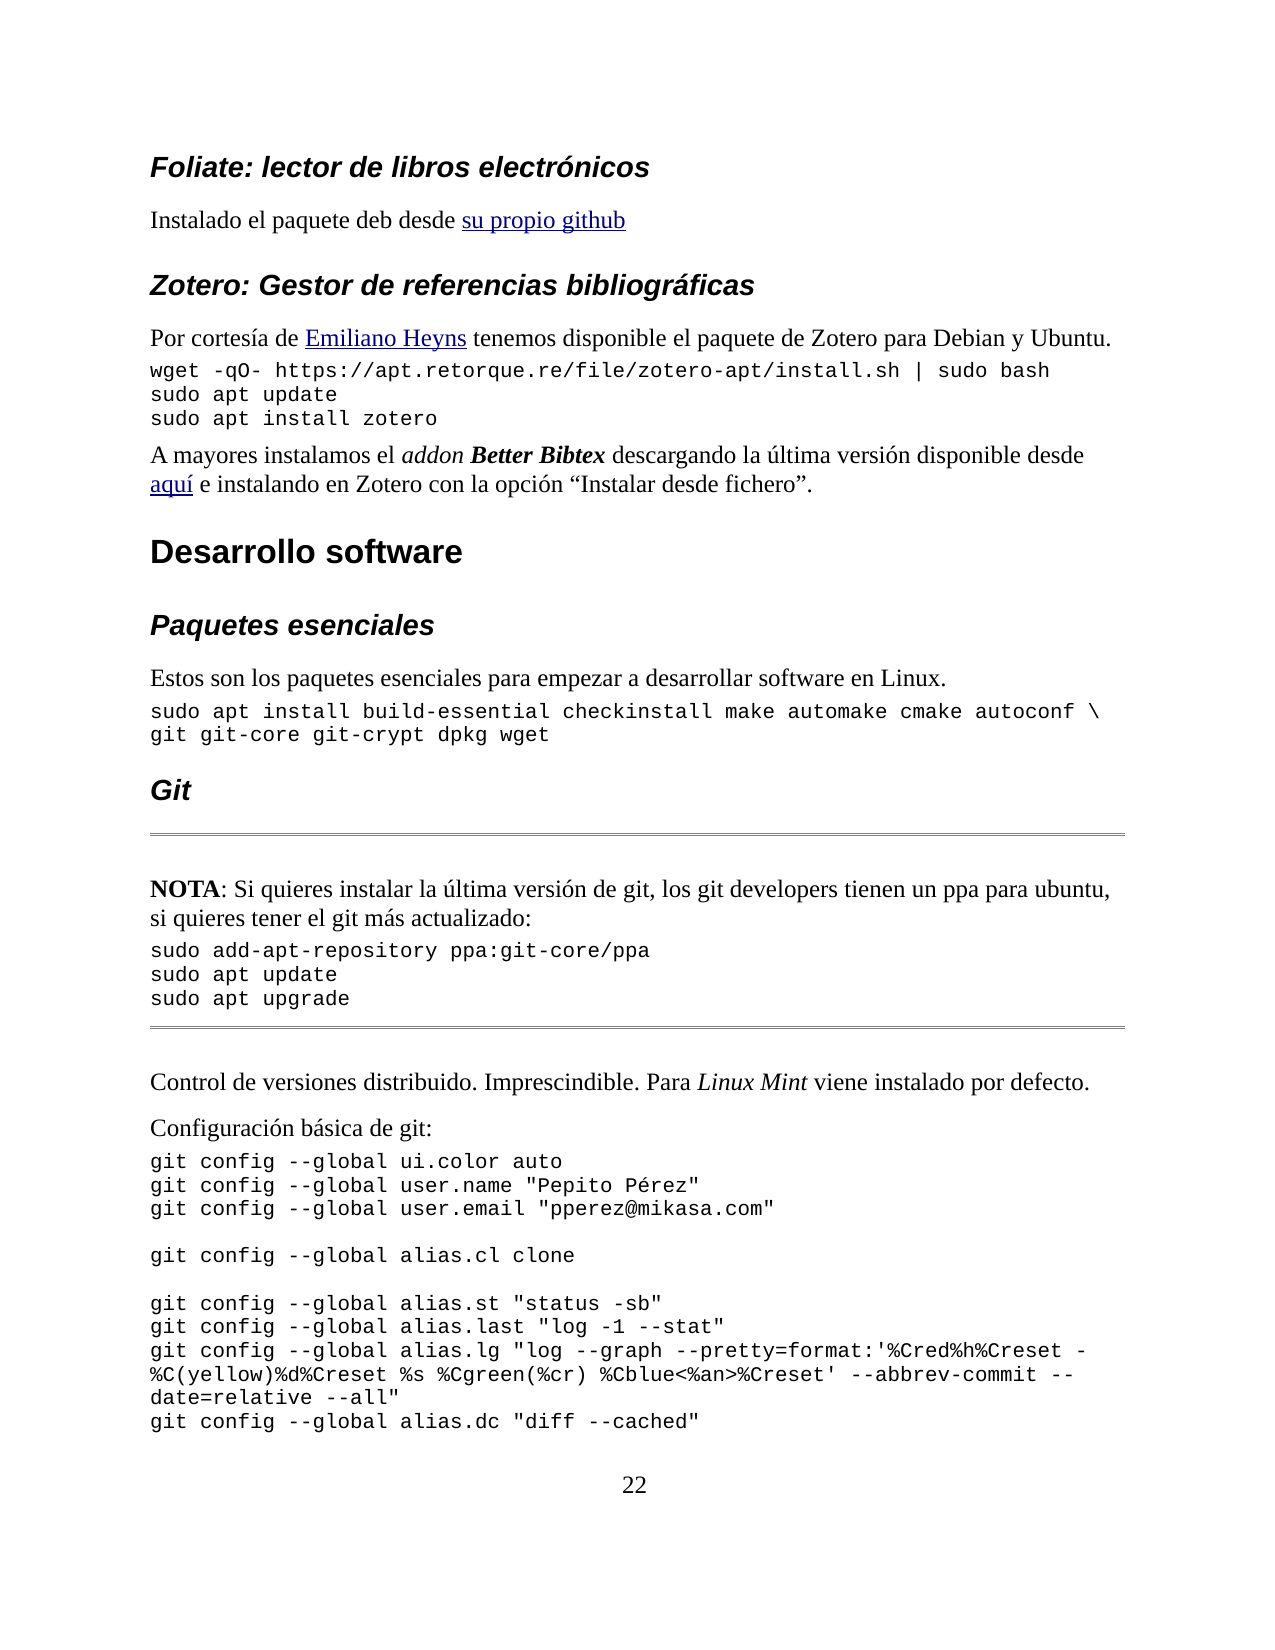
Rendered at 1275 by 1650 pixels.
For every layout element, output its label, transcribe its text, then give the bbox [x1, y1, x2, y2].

text NOTA: Si quieres instalar la última versión de git, los git developers tienen un ppa para ubuntu, si quieres tener el git más actualizado: [150, 874, 1125, 932]
text git git-core git-crypt dpkg wget [150, 724, 1125, 748]
text sudo apt upgrade [150, 988, 1125, 1011]
text git config --global alias.cl clone [150, 1246, 1125, 1269]
text Control de versiones distribuido. Imprescindible. Para Linux Mint viene instalado por defecto. [150, 1067, 1125, 1095]
text wget -qO- https://apt.retorque.re/file/zotero-apt/install.sh | sudo bash [150, 360, 1125, 384]
text sudo apt update [150, 964, 1125, 988]
text Configuración básica de git: [150, 1113, 1125, 1142]
text A mayores instalamos el addon Better Bibtex descargando la última versión disponible desde aquí e instalando en Zotero con la opción “Instalar desde fichero”. [150, 440, 1125, 498]
text Por cortesía de Emiliano Heyns tenemos disponible el paquete de Zotero para Debian y Ubuntu. [150, 323, 1125, 351]
text git config --global user.name "Pepito Pérez" [150, 1174, 1125, 1198]
text git config --global alias.last "log -1 --stat" [150, 1316, 1125, 1340]
text sudo add-apt-repository ppa:git-core/ppa [150, 941, 1125, 964]
subtitle Git [150, 773, 1125, 806]
subtitle Zotero: Gestor de referencias bibliográficas [150, 268, 1125, 301]
text git config --global alias.st "status -sb" [150, 1293, 1125, 1316]
text Estos son los paquetes esenciales para empezar a desarrollar software en Linux. [150, 663, 1125, 692]
text sudo apt install build-essential checkinstall make automake cmake autoconf \ [150, 701, 1125, 724]
text sudo apt update [150, 384, 1125, 408]
text git config --global user.email "pperez@mikasa.com" [150, 1198, 1125, 1222]
text Instalado el paquete deb desde su propio github [150, 205, 1125, 234]
subtitle Foliate: lector de libros electrónicos [150, 150, 1125, 183]
text git config --global alias.lg "log --graph --pretty=format:'%Cred%h%Creset -%C(yellow)%d%Creset %s %Cgreen(%cr) %Cblue<%an>%Creset' --abbrev-commit --date=relative --all" [150, 1340, 1125, 1411]
text sudo apt install zotero [150, 408, 1125, 431]
subtitle Desarrollo software [150, 532, 1125, 570]
subtitle Paquetes esenciales [150, 608, 1125, 641]
text git config --global ui.color auto [150, 1151, 1125, 1174]
text git config --global alias.dc "diff --cached" [150, 1411, 1125, 1435]
